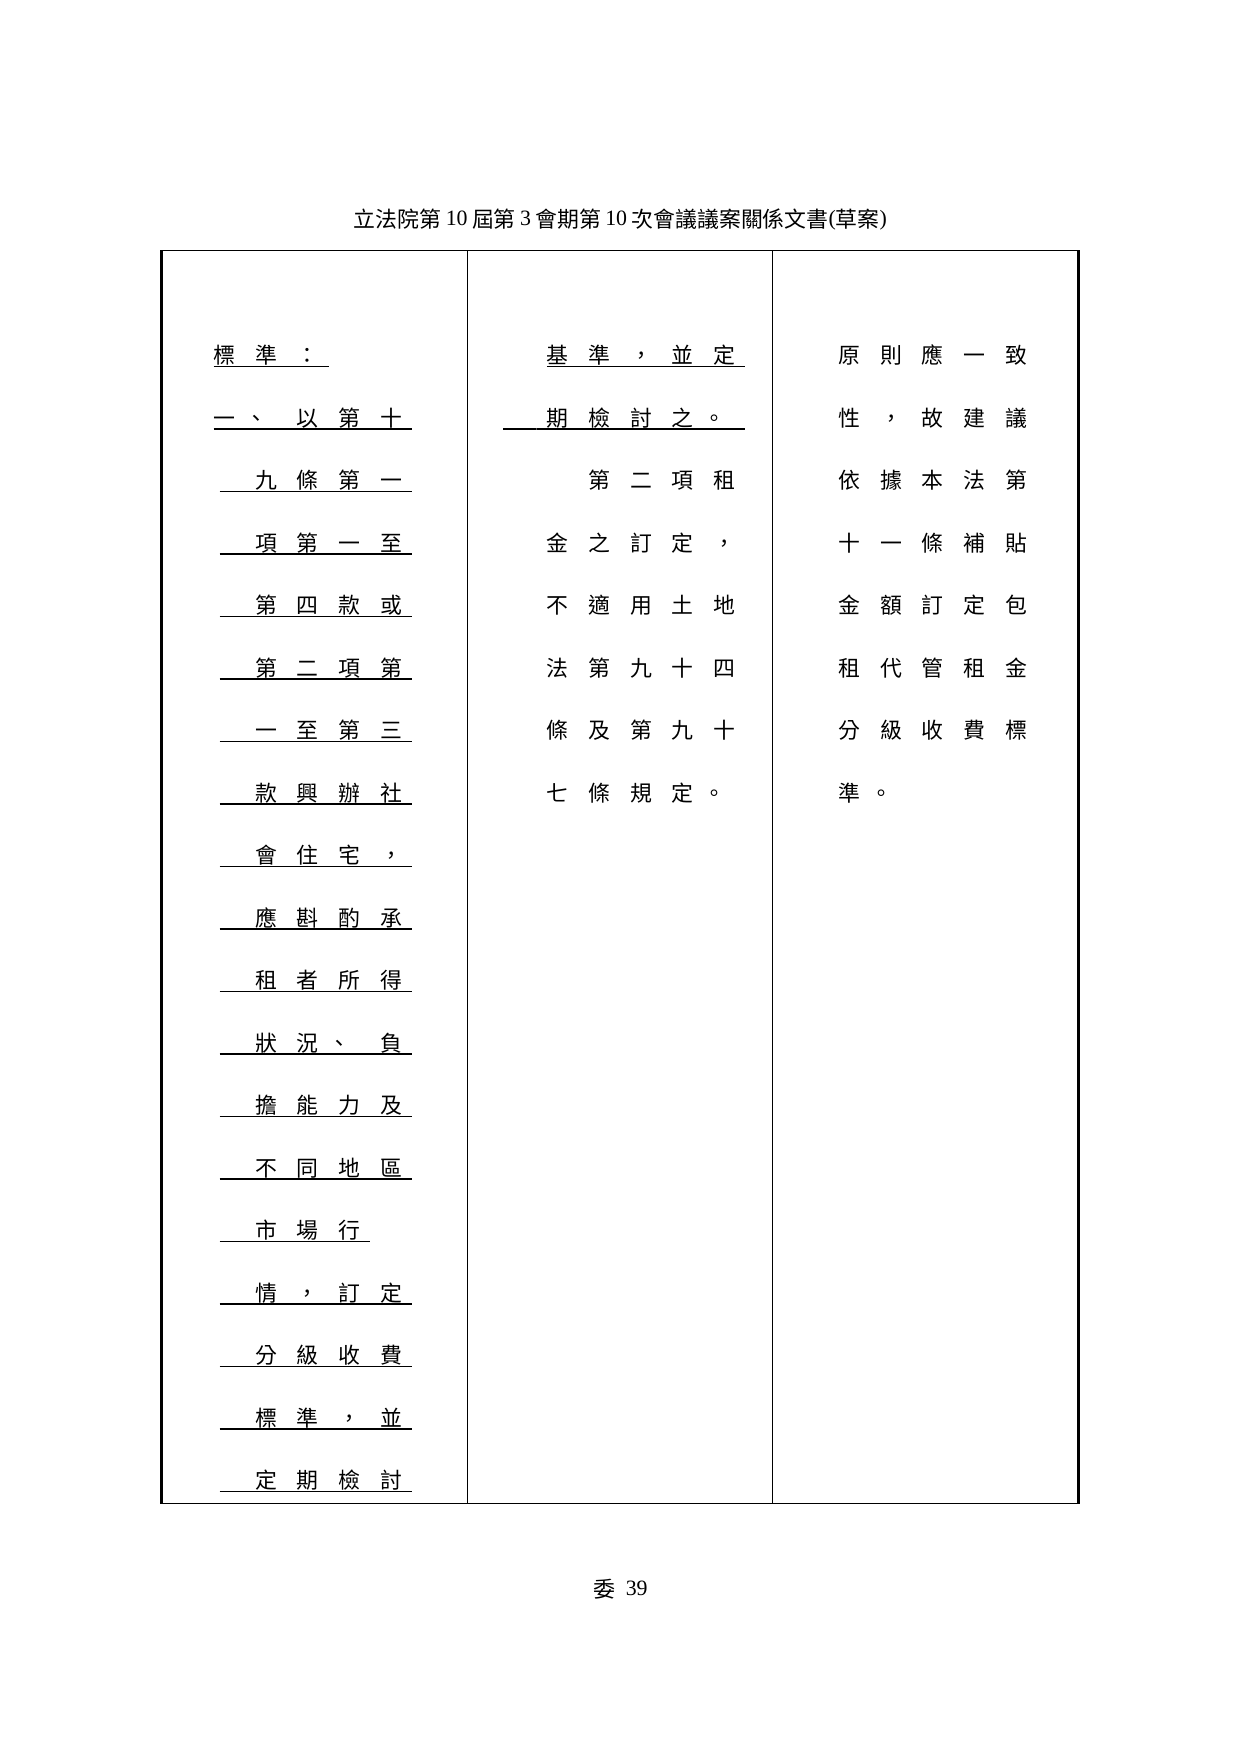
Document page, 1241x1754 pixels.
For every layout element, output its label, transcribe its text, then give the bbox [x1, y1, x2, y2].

table_cell 標準： 一、以第十九條第一項第一至第四款或第二項第一至第三款興辦社會住宅，應斟酌承租者所得狀況、負擔能力及不同地區市場行情，訂定分級收費標準，並定期檢討 [163, 251, 467, 1503]
table_cell 原則應一致性，故建議依據本法第十一條補貼金額訂定包租代管租金分級收費標準。 [773, 251, 1077, 1503]
table_cell 基準，並定期檢討之。 第二項租金之訂定，不適用土地法第九十四條及第九十七條規定。 [468, 251, 772, 1503]
